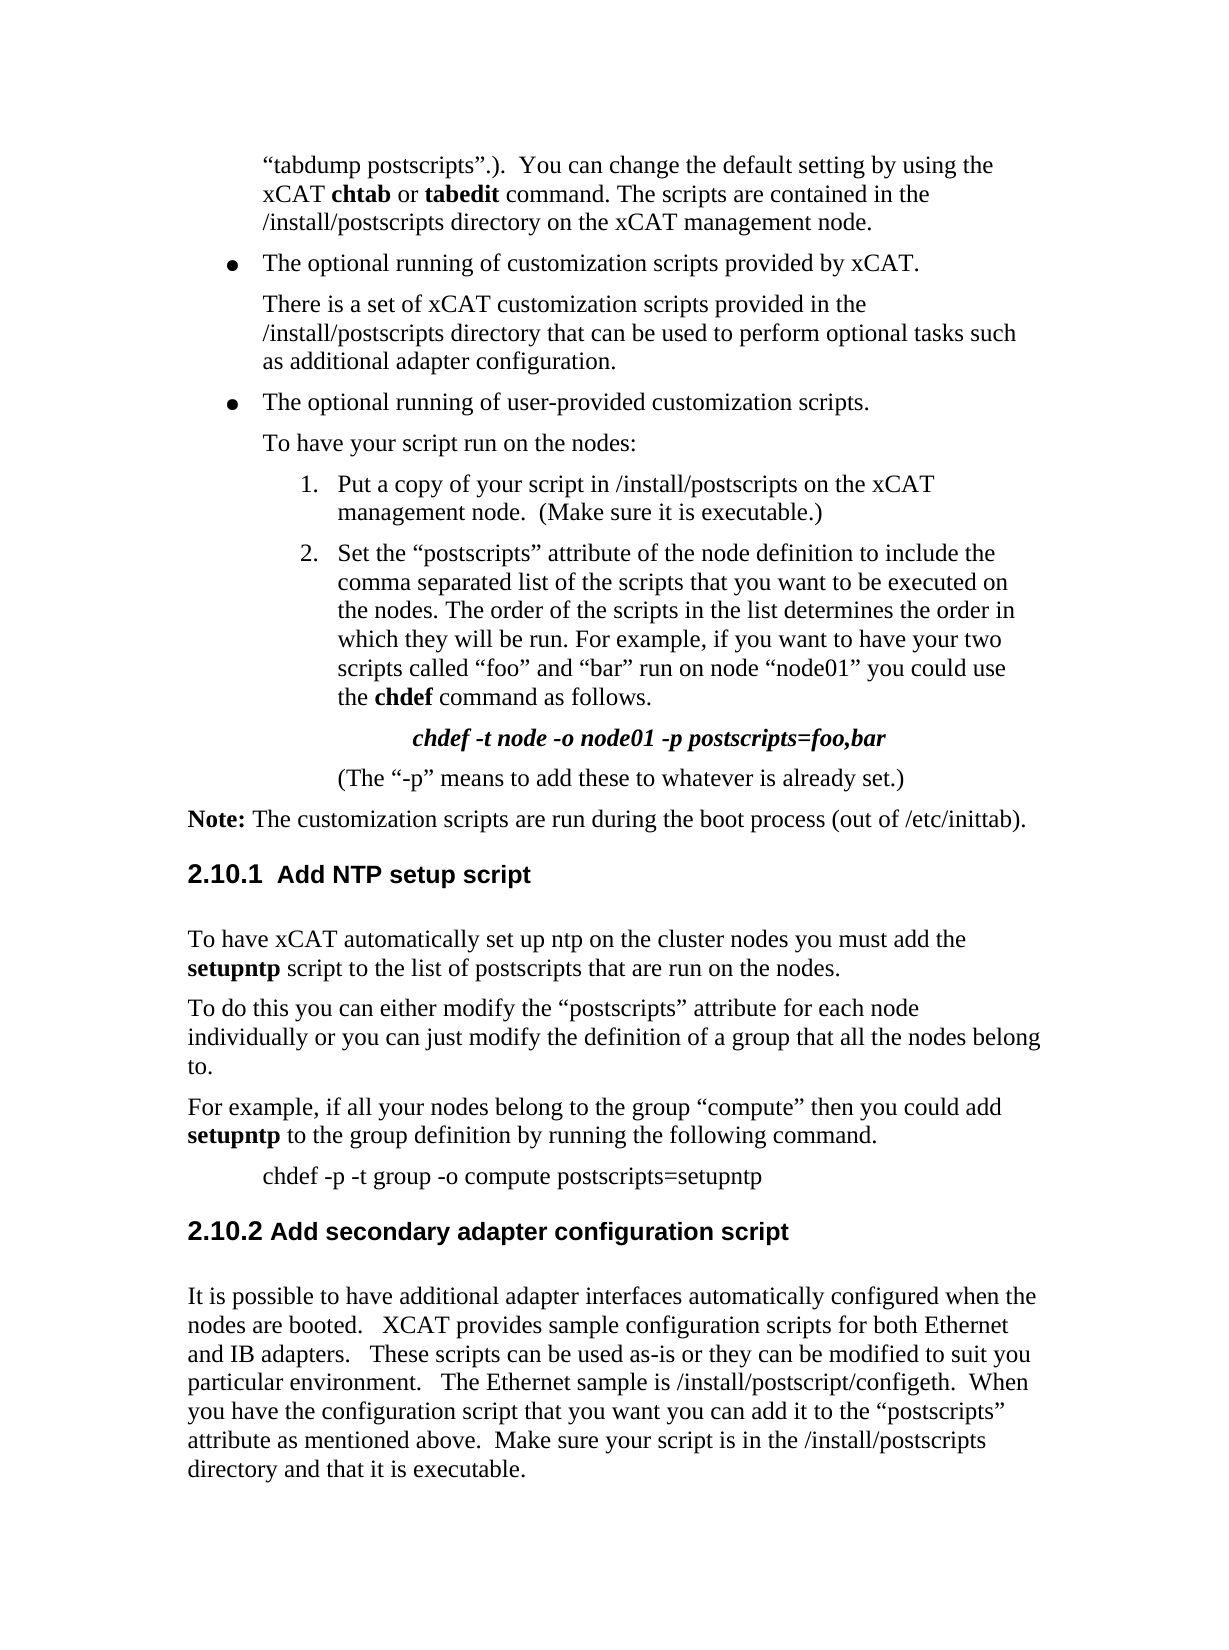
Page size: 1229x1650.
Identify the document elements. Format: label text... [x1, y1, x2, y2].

text chdef -p -t group -o compute postscripts=setupntp [187, 1161, 1041, 1190]
text (The “-p” means to add these to whatever is already set.) [262, 763, 1041, 792]
list Put a copy of your script in /install/postscripts on the xCAT management node. (Make sure it is executable.) [300, 469, 1041, 526]
text For example, if all your nodes belong to the group “compute” then you could add setupntp to the group definition by running the following command. [187, 1092, 1041, 1149]
list Set the “postscripts” attribute of the node definition to include the comma separated list of the scripts that you want to be executed on the nodes. The order of the scripts in the list determines the order in which they will be run. For example, if you want to have your two scripts called “foo” and “bar” run on node “node01” you could use the chdef command as follows. [300, 538, 1041, 711]
text To do this you can either modify the “postscripts” attribute for each node individually or you can just modify the definition of a group that all the nodes belong to. [187, 993, 1041, 1080]
list The optional running of customization scripts provided by xCAT. [225, 248, 1041, 277]
text Note: The customization scripts are run during the boot process (out of /etc/inittab). [187, 804, 1041, 833]
text To have xCAT automatically set up ntp on the cluster nodes you must add the setupntp script to the list of postscripts that are run on the nodes. [187, 924, 1041, 982]
list “tabdump postscripts”.). You can change the default setting by using the xCAT chtab or tabedit command. The scripts are contained in the /install/postscripts directory on the xCAT management node. [225, 150, 1041, 236]
subtitle Add secondary adapter configuration script [187, 1215, 1041, 1246]
text It is possible to have additional adapter interfaces automatically configured when the nodes are booted. XCAT provides sample configuration scripts for both Ethernet and IB adapters. These scripts can be used as-is or they can be modified to suit you particular environment. The Ethernet sample is /install/postscript/configeth. When you have the configuration script that you want you can add it to the “postscripts” attribute as mentioned above. Make sure your script is in the /install/postscripts directory and that it is executable. [187, 1281, 1041, 1482]
list There is a set of xCAT customization scripts provided in the /install/postscripts directory that can be used to perform optional tasks such as additional adapter configuration. [225, 289, 1041, 375]
text chdef -t node -o node01 -p postscripts=foo,bar [262, 723, 1041, 751]
list The optional running of user-provided customization scripts. [225, 387, 1041, 416]
text To have your script run on the nodes: [187, 428, 1041, 457]
subtitle Add NTP setup script [187, 858, 1041, 889]
